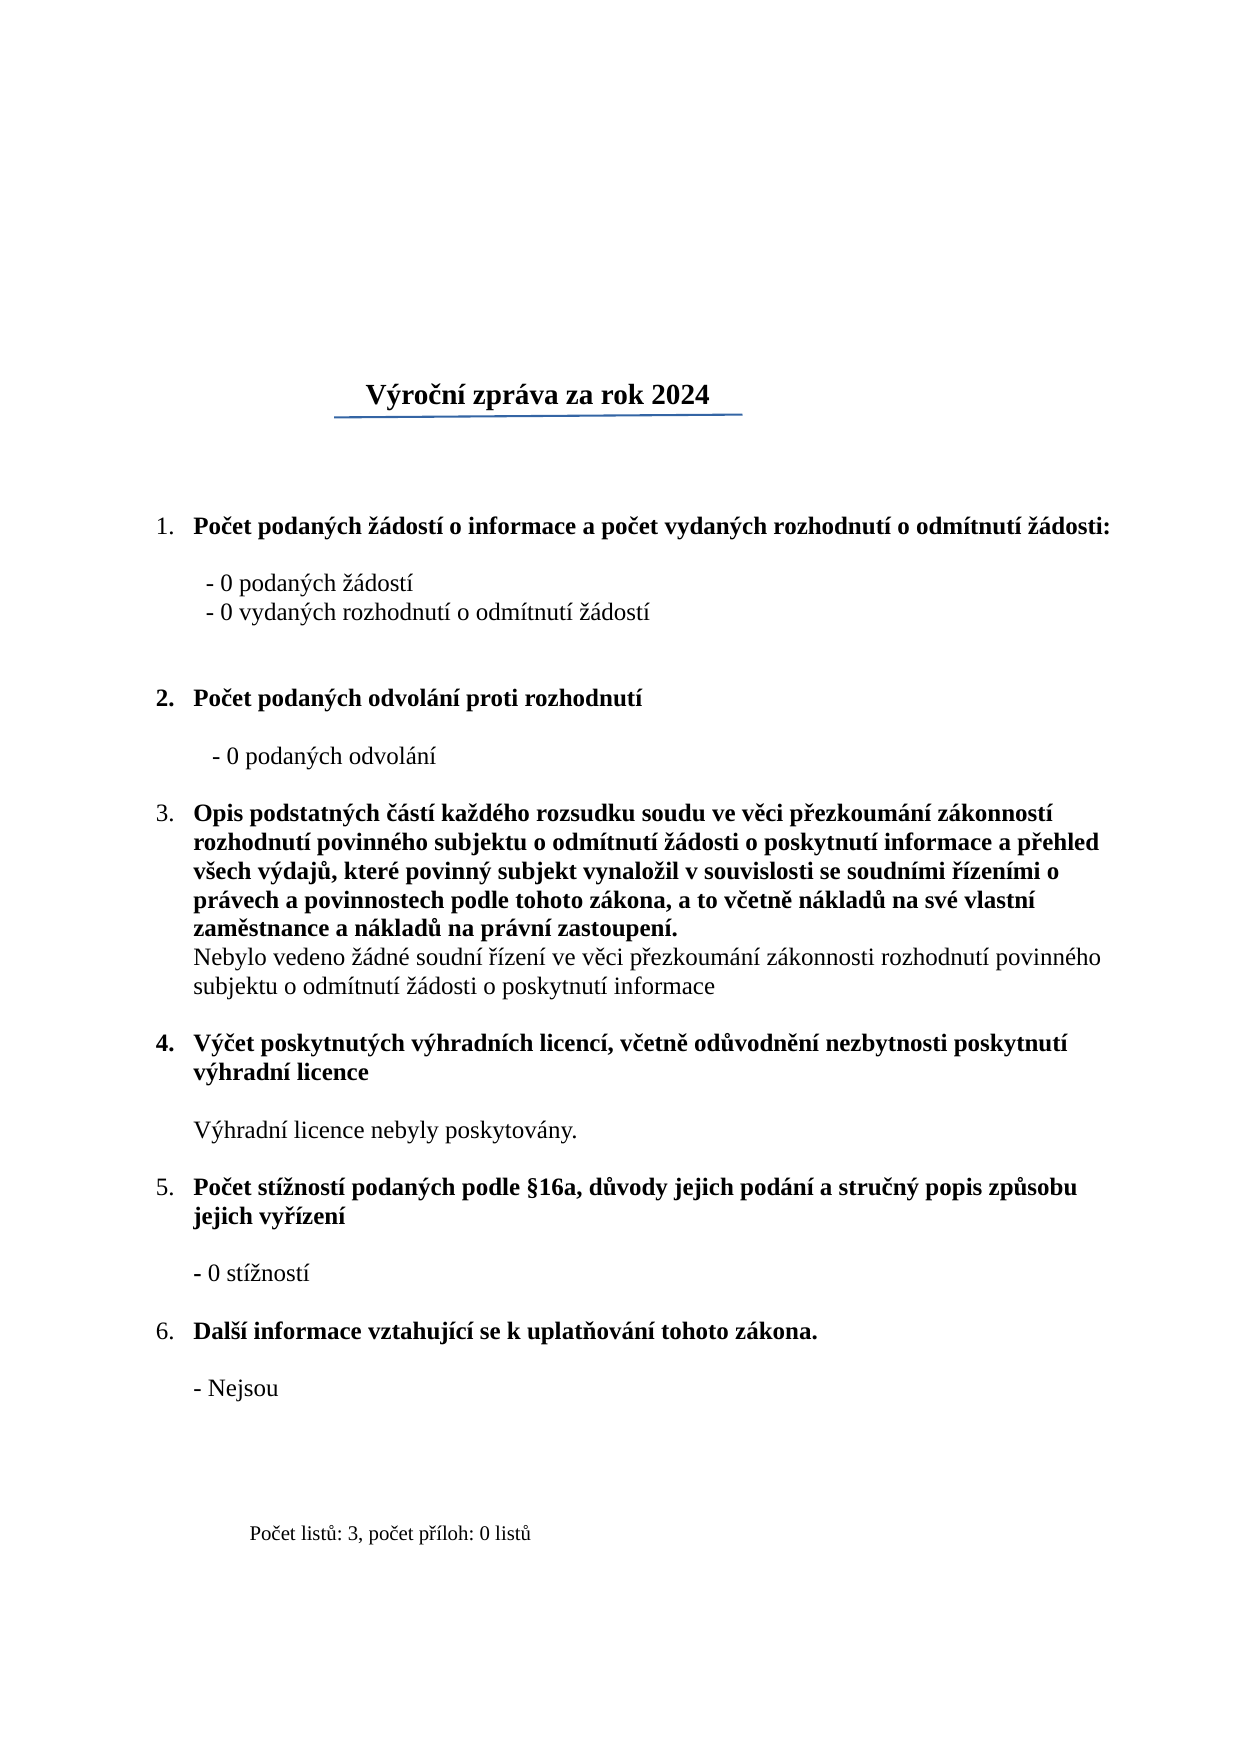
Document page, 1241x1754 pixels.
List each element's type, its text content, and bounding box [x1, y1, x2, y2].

list Počet stížností podaných podle §16a, důvody jejich podání a stručný popis způsobu jejich vyřízení - 0 stížností [156, 1172, 1122, 1287]
list Výčet poskytnutých výhradních licencí, včetně odůvodnění nezbytnosti poskytnutí výhradní licence [156, 1028, 1122, 1115]
text - 0 podaných odvolání [118, 741, 1122, 770]
text Výroční zpráva za rok 2024 [118, 377, 1122, 410]
text - 0 vydaných rozhodnutí o odmítnutí žádostí [118, 597, 1122, 655]
list Počet podaných žádostí o informace a počet vydaných rozhodnutí o odmítnutí žádosti: [156, 511, 1122, 540]
text Počet listů: 3, počet příloh: 0 listů [193, 1517, 1122, 1546]
list Opis podstatných částí každého rozsudku soudu ve věci přezkoumání zákonností rozhodnutí povinného subjektu o odmítnutí žádosti o poskytnutí informace a přehled všech výdajů, které povinný subjekt vynaložil v souvislosti se soudními řízeními o právech a povinnostech podle tohoto zákona, a to včetně nákladů na své vlastní zaměstnance a nákladů na právní zastoupení. Nebylo vedeno žádné soudní řízení ve věci přezkoumání zákonnosti rozhodnutí povinného subjektu o odmítnutí žádosti o poskytnutí informace [156, 798, 1122, 1000]
list Počet podaných odvolání proti rozhodnutí [156, 683, 1122, 741]
text - 0 podaných žádostí [193, 568, 1122, 597]
list Další informace vztahující se k uplatňování tohoto zákona. - Nejsou [156, 1316, 1122, 1402]
text Výhradní licence nebyly poskytovány. [118, 1115, 1122, 1143]
